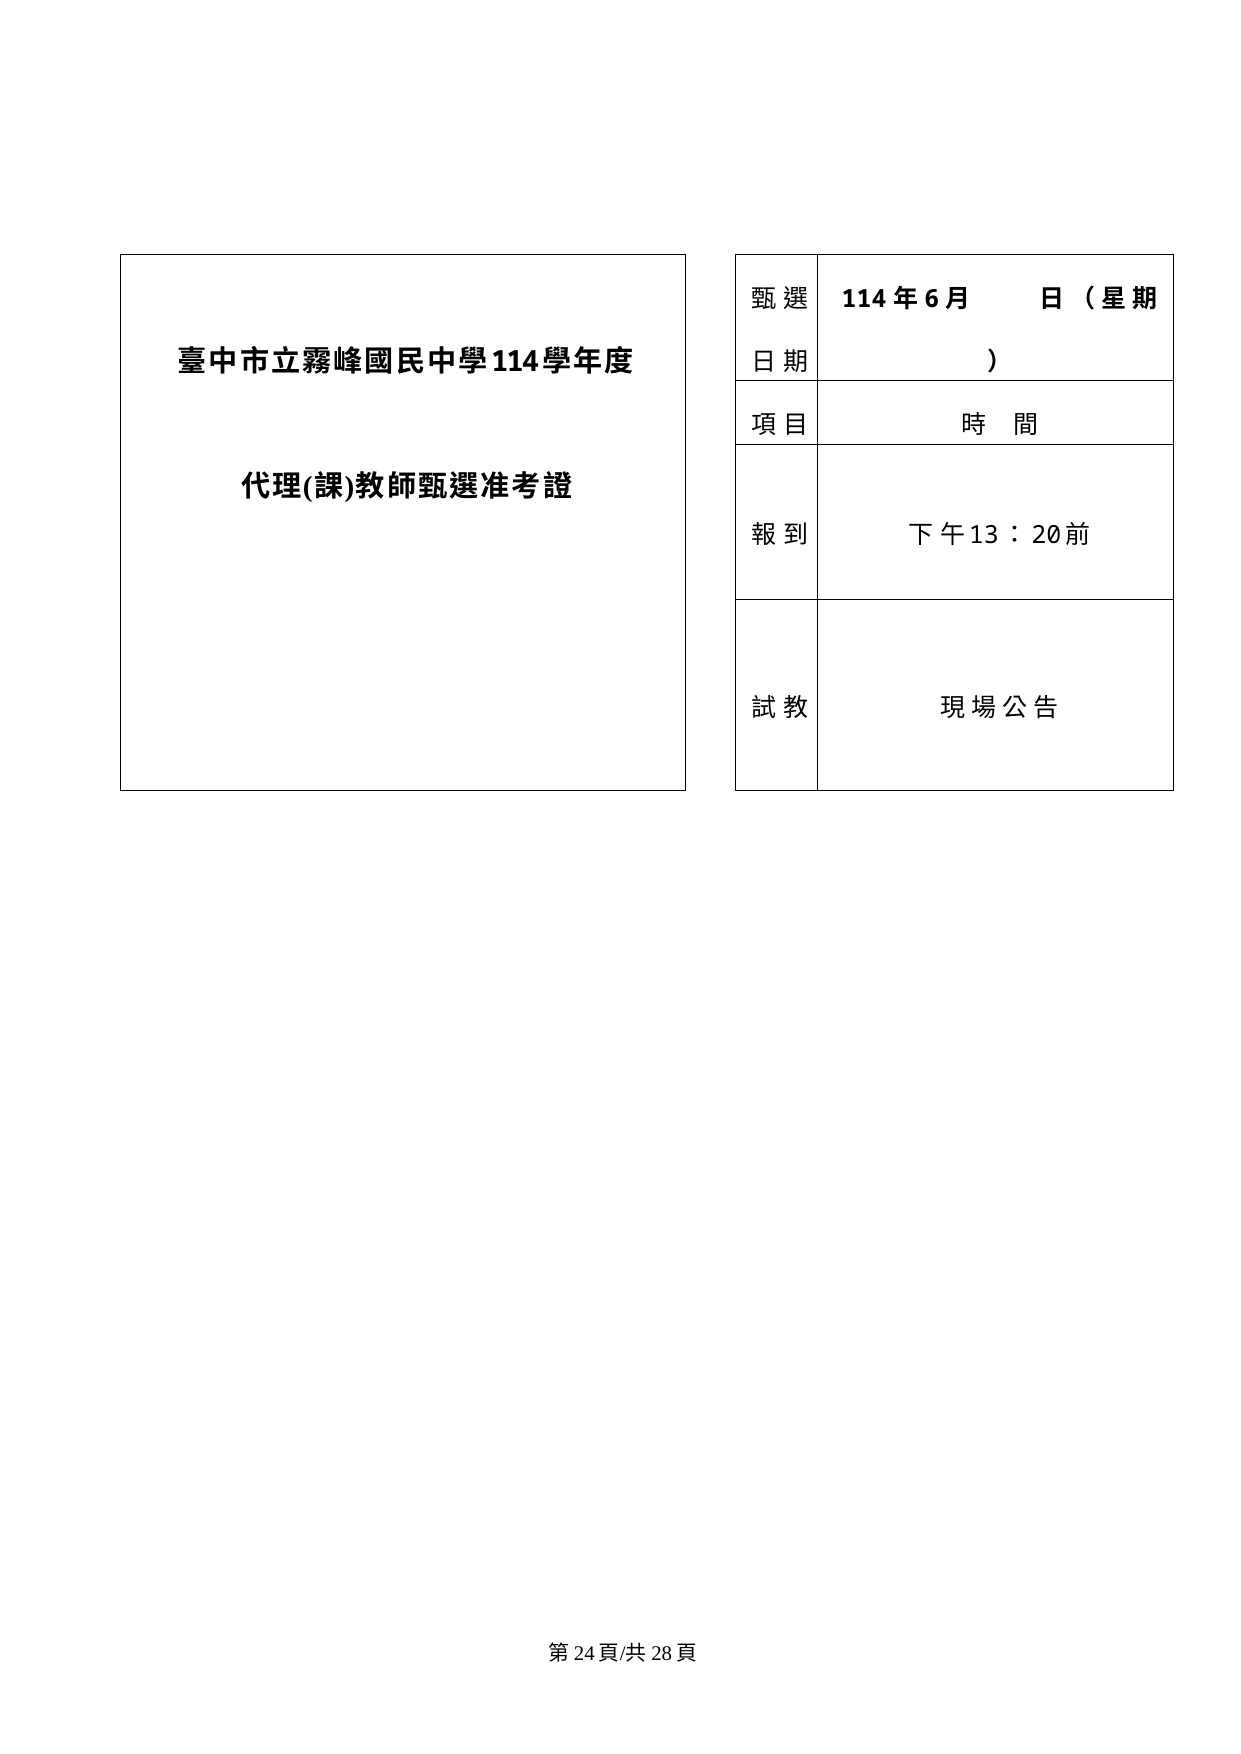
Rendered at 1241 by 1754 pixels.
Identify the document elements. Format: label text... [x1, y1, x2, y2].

table_cell 時 間 [818, 381, 1173, 443]
table_header 114年6月 日（星期 ） [818, 255, 1173, 380]
table_cell 現場公告 [818, 600, 1173, 789]
table_cell 試教 [736, 600, 817, 789]
table_cell 下午13：20前 [818, 445, 1173, 599]
table_cell 項目 [736, 381, 817, 443]
table_cell 報到 [736, 445, 817, 599]
table_header [686, 254, 735, 789]
table_header 臺中市立霧峰國民中學114學年度 代理(課)教師甄選准考證 [121, 255, 685, 789]
table_header 甄選 日期 [736, 255, 817, 380]
